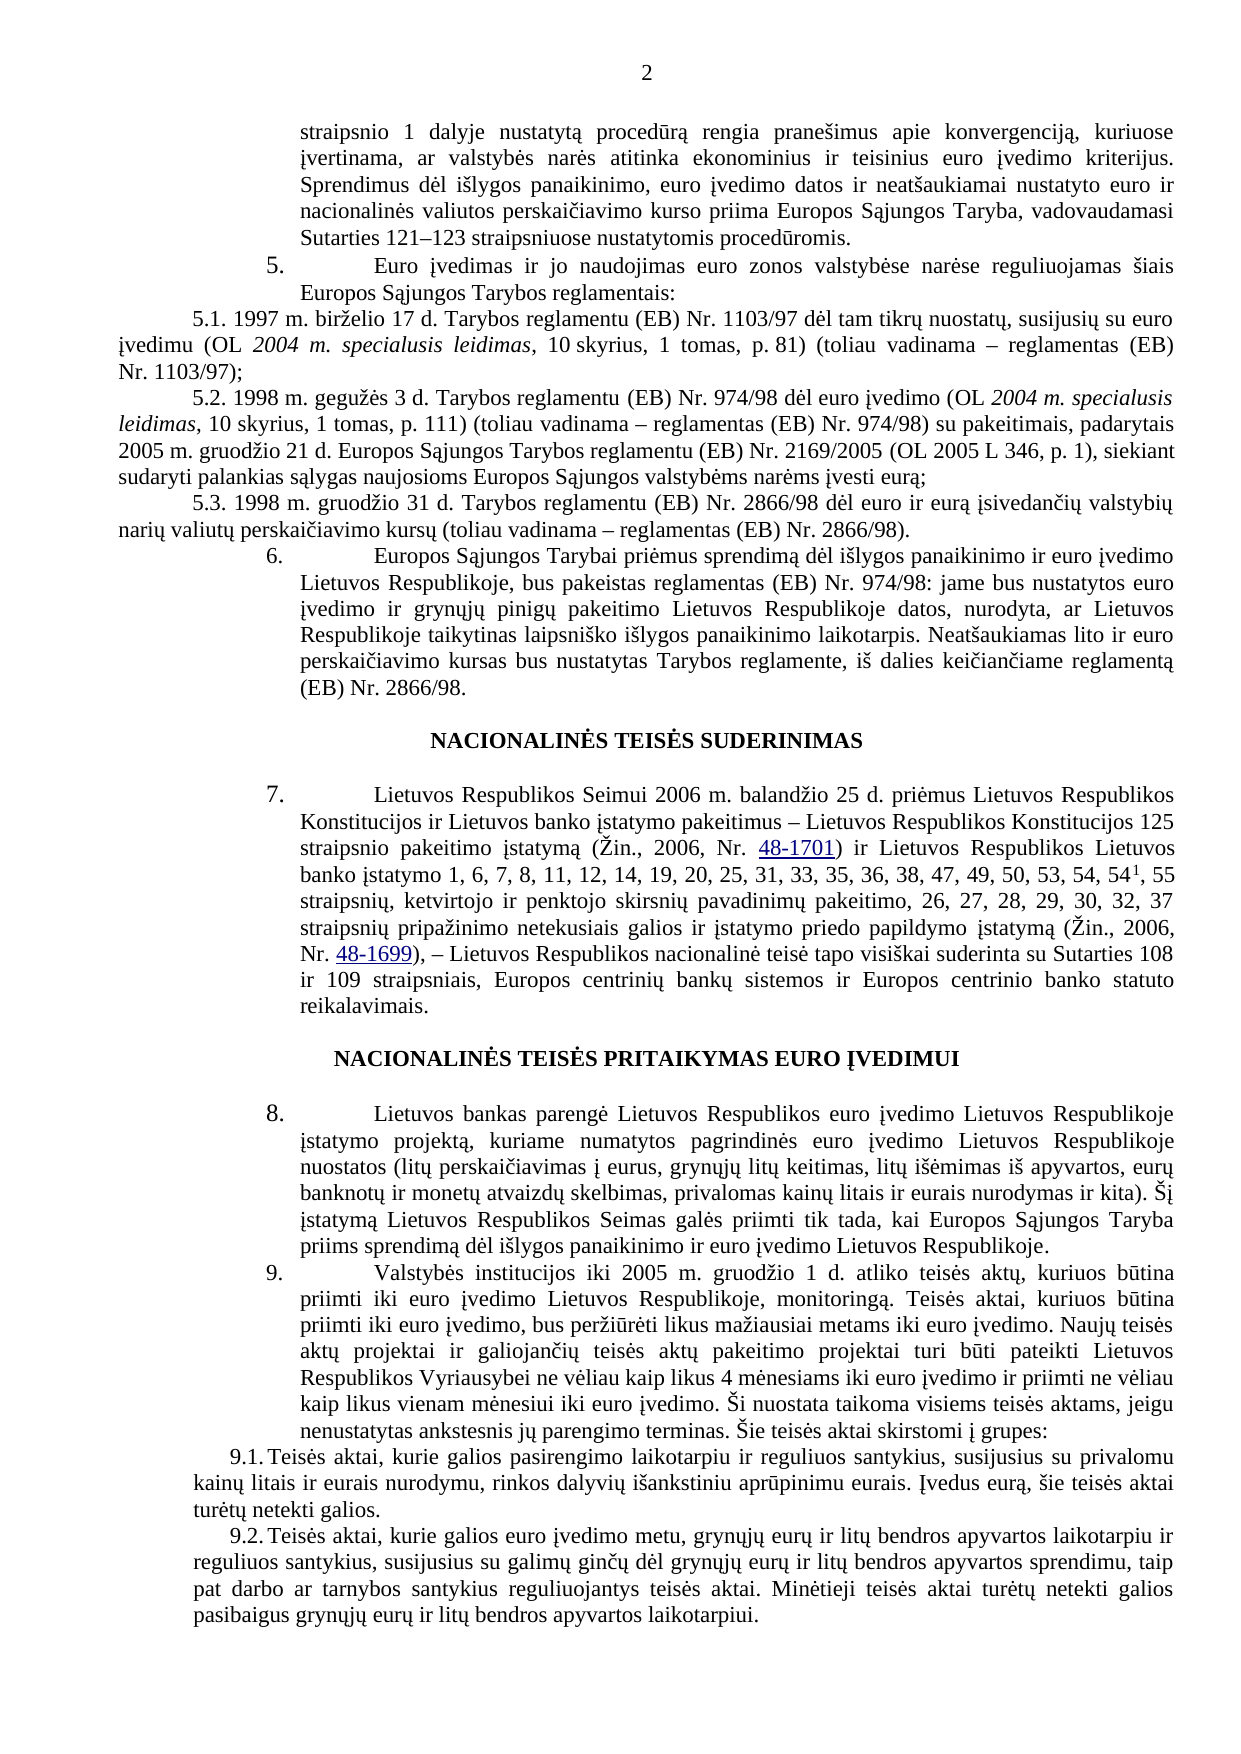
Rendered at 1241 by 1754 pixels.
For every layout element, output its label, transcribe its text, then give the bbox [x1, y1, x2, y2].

list straipsnio 1 dalyje nustatytą procedūrą rengia pranešimus apie konvergenciją, kuriuose įvertinama, ar valstybės narės atitinka ekonominius ir teisinius euro įvedimo kriterijus. Sprendimus dėl išlygos panaikinimo, euro įvedimo datos ir neatšaukiamai nustatyto euro ir nacionalinės valiutos perskaičiavimo kurso priima Europos Sąjungos Taryba, vadovaudamasi Sutarties 121–123 straipsniuose nustatytomis procedūromis. [192, 118, 1175, 250]
text 5.3. 1998 m. gruodžio 31 d. Tarybos reglamentu (EB) Nr. 2866/98 dėl euro ir eurą įsivedančių valstybių narių valiutų perskaičiavimo kursų (toliau vadinama – reglamentas (EB) Nr. 2866/98). [118, 489, 1175, 542]
subtitle Nacionalinės teisės suderinimas [118, 727, 1175, 753]
text 5.1. 1997 m. birželio 17 d. Tarybos reglamentu (EB) Nr. 1103/97 dėl tam tikrų nuostatų, susijusių su euro įvedimu (OL 2004 m. specialusis leidimas, 10 skyrius, 1 tomas, p. 81) (toliau vadinama – reglamentas (EB) Nr. 1103/97); [118, 305, 1175, 384]
subtitle Nacionalinės teisės pritaikymas euro įvedimui [118, 1045, 1175, 1072]
list Teisės aktai, kurie galios euro įvedimo metu, grynųjų eurų ir litų bendros apyvartos laikotarpiu ir reguliuos santykius, susijusius su galimų ginčų dėl grynųjų eurų ir litų bendros apyvartos sprendimu, taip pat darbo ar tarnybos santykius reguliuojantys teisės aktai. Minėtieji teisės aktai turėtų netekti galios pasibaigus grynųjų eurų ir litų bendros apyvartos laikotarpiui. [156, 1522, 1175, 1627]
text 5.2. 1998 m. gegužės 3 d. Tarybos reglamentu (EB) Nr. 974/98 dėl euro įvedimo (OL 2004 m. specialusis leidimas, 10 skyrius, 1 tomas, p. 111) (toliau vadinama – reglamentas (EB) Nr. 974/98) su pakeitimais, padarytais 2005 m. gruodžio 21 d. Europos Sąjungos Tarybos reglamentu (EB) Nr. 2169/2005 (OL 2005 L 346, p. 1), siekiant sudaryti palankias sąlygas naujosioms Europos Sąjungos valstybėms narėms įvesti eurą; [118, 384, 1175, 489]
list Valstybės institucijos iki 2005 m. gruodžio 1 d. atliko teisės aktų, kuriuos būtina priimti iki euro įvedimo Lietuvos Respublikoje, monitoringą. Teisės aktai, kuriuos būtina priimti iki euro įvedimo, bus peržiūrėti likus mažiausiai metams iki euro įvedimo. Naujų teisės aktų projektai ir galiojančių teisės aktų pakeitimo projektai turi būti pateikti Lietuvos Respublikos Vyriausybei ne vėliau kaip likus 4 mėnesiams iki euro įvedimo ir priimti ne vėliau kaip likus vienam mėnesiui iki euro įvedimo. Ši nuostata taikoma visiems teisės aktams, jeigu nenustatytas ankstesnis jų parengimo terminas. Šie teisės aktai skirstomi į grupes: [192, 1258, 1175, 1443]
list Europos Sąjungos Tarybai priėmus sprendimą dėl išlygos panaikinimo ir euro įvedimo Lietuvos Respublikoje, bus pakeistas reglamentas (EB) Nr. 974/98: jame bus nustatytos euro įvedimo ir grynųjų pinigų pakeitimo Lietuvos Respublikoje datos, nurodyta, ar Lietuvos Respublikoje taikytinas laipsniško išlygos panaikinimo laikotarpis. Neatšaukiamas lito ir euro perskaičiavimo kursas bus nustatytas Tarybos reglamente, iš dalies keičiančiame reglamentą (EB) Nr. 2866/98. [192, 542, 1175, 700]
list Lietuvos Respublikos Seimui 2006 m. balandžio 25 d. priėmus Lietuvos Respublikos Konstitucijos ir Lietuvos banko įstatymo pakeitimus – Lietuvos Respublikos Konstitucijos 125 straipsnio pakeitimo įstatymą (Žin., 2006, Nr. 48-1701) ir Lietuvos Respublikos Lietuvos banko įstatymo 1, 6, 7, 8, 11, 12, 14, 19, 20, 25, 31, 33, 35, 36, 38, 47, 49, 50, 53, 54, 541, 55 straipsnių, ketvirtojo ir penktojo skirsnių pavadinimų pakeitimo, 26, 27, 28, 29, 30, 32, 37 straipsnių pripažinimo netekusiais galios ir įstatymo priedo papildymo įstatymą (Žin., 2006, Nr. 48-1699), – Lietuvos Respublikos nacionalinė teisė tapo visiškai suderinta su Sutarties 108 ir 109 straipsniais, Europos centrinių bankų sistemos ir Europos centrinio banko statuto reikalavimais. [192, 779, 1175, 1019]
list Teisės aktai, kurie galios pasirengimo laikotarpiu ir reguliuos santykius, susijusius su privalomu kainų litais ir eurais nurodymu, rinkos dalyvių išankstiniu aprūpinimu eurais. Įvedus eurą, šie teisės aktai turėtų netekti galios. [156, 1443, 1175, 1522]
list Lietuvos bankas parengė Lietuvos Respublikos euro įvedimo Lietuvos Respublikoje įstatymo projektą, kuriame numatytos pagrindinės euro įvedimo Lietuvos Respublikoje nuostatos (litų perskaičiavimas į eurus, grynųjų litų keitimas, litų išėmimas iš apyvartos, eurų banknotų ir monetų atvaizdų skelbimas, privalomas kainų litais ir eurais nurodymas ir kita). Šį įstatymą Lietuvos Respublikos Seimas galės priimti tik tada, kai Europos Sąjungos Taryba priims sprendimą dėl išlygos panaikinimo ir euro įvedimo Lietuvos Respublikoje. [192, 1098, 1175, 1258]
list Euro įvedimas ir jo naudojimas euro zonos valstybėse narėse reguliuojamas šiais Europos Sąjungos Tarybos reglamentais: [192, 250, 1175, 305]
